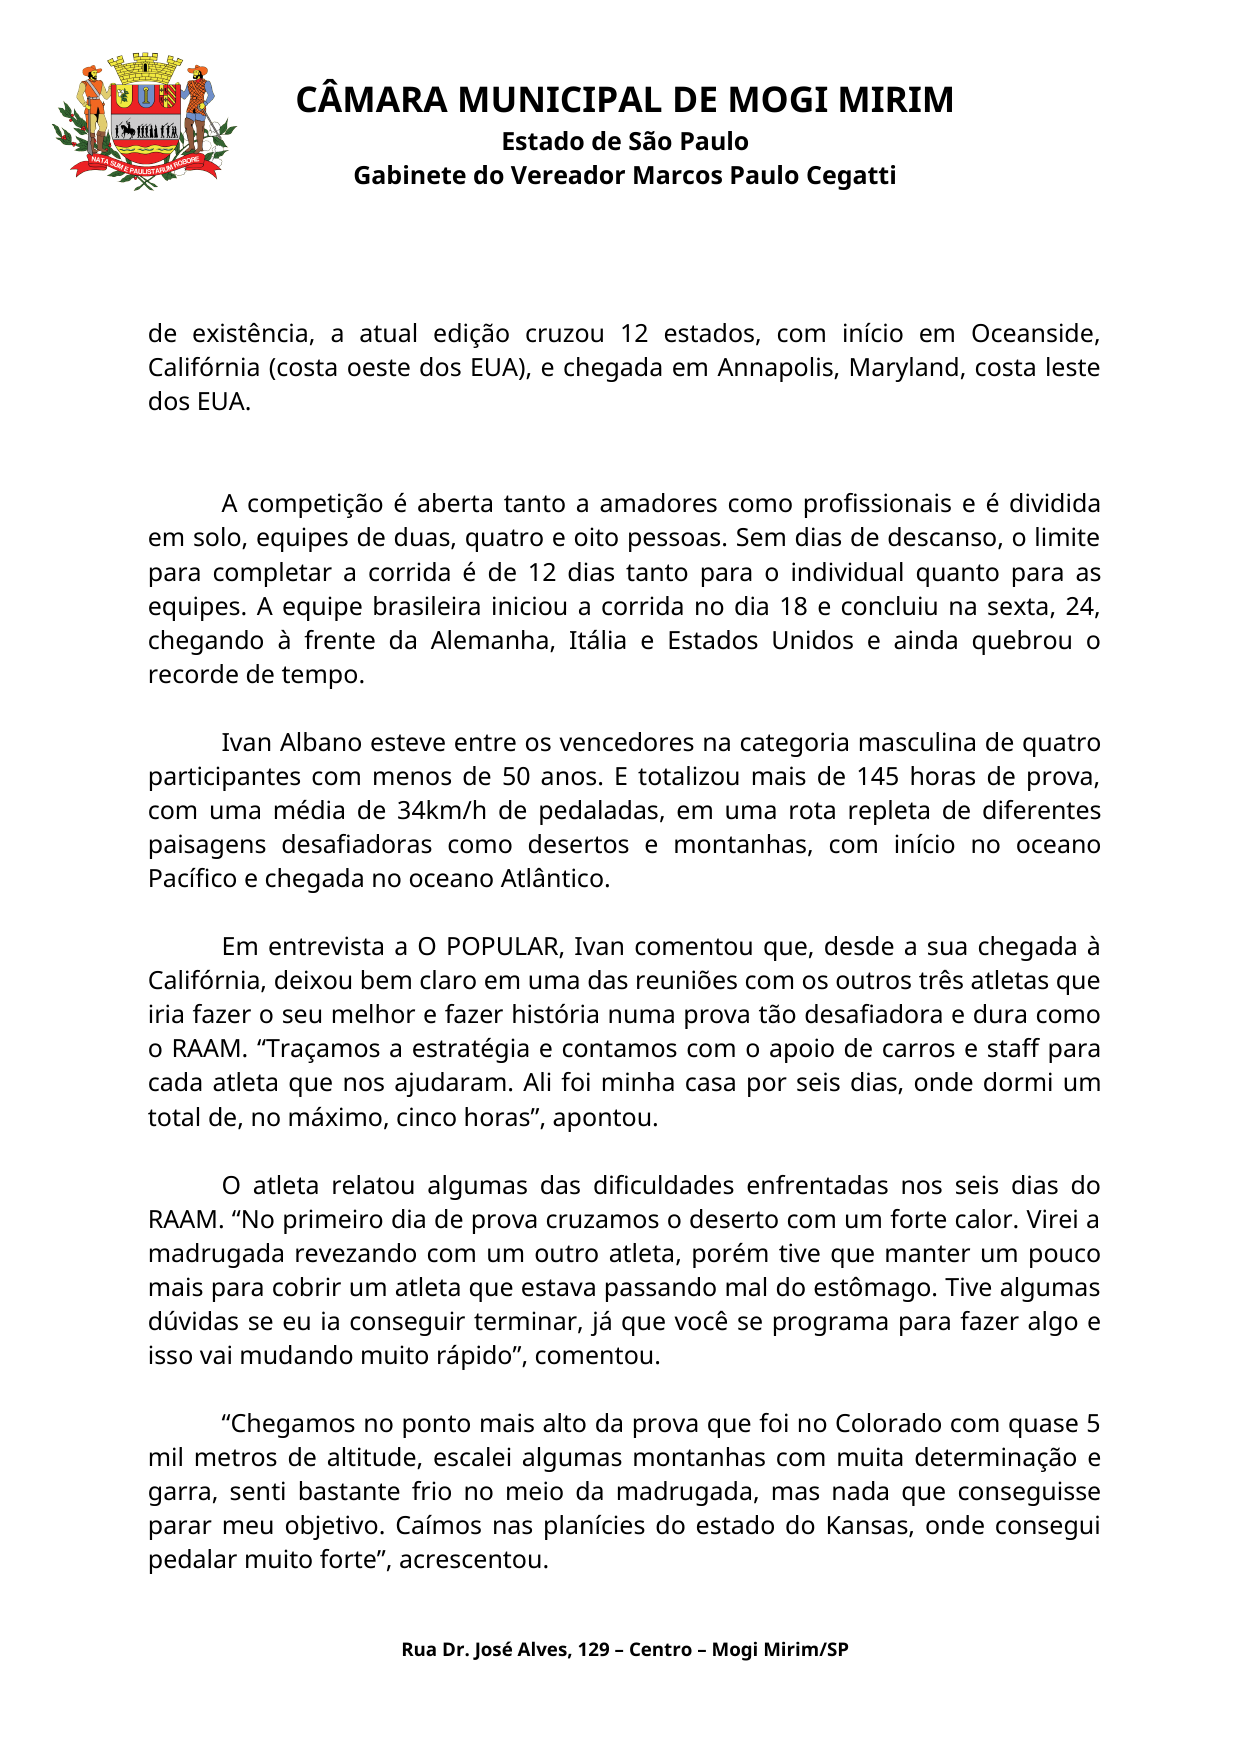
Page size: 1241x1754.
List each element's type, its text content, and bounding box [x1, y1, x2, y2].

text “Chegamos no ponto mais alto da prova que foi no Colorado com quase 5 mil metros de altitude, escalei algumas montanhas com muita determinação e garra, senti bastante frio no meio da madrugada, mas nada que conseguisse parar meu objetivo. Caímos nas planícies do estado do Kansas, onde consegui pedalar muito forte”, acrescentou. [148, 1406, 1103, 1576]
text Em entrevista a O POPULAR, Ivan comentou que, desde a sua chegada à Califórnia, deixou bem claro em uma das reuniões com os outros três atletas que iria fazer o seu melhor e fazer história numa prova tão desafiadora e dura como o RAAM. “Traçamos a estratégia e contamos com o apoio de carros e staff para cada atleta que nos ajudaram. Ali foi minha casa por seis dias, onde dormi um total de, no máximo, cinco horas”, apontou. [148, 929, 1103, 1133]
picture [28, 41, 259, 203]
text O atleta relatou algumas das dificuldades enfrentadas nos seis dias do RAAM. “No primeiro dia de prova cruzamos o deserto com um forte calor. Virei a madrugada revezando com um outro atleta, porém tive que manter um pouco mais para cobrir um atleta que estava passando mal do estômago. Tive algumas dúvidas se eu ia conseguir terminar, já que você se programa para fazer algo e isso vai mudando muito rápido”, comentou. [148, 1167, 1103, 1372]
text de existência, a atual edição cruzou 12 estados, com início em Oceanside, Califórnia (costa oeste dos EUA), e chegada em Annapolis, Maryland, costa leste dos EUA. [148, 316, 1103, 418]
text Ivan Albano esteve entre os vencedores na categoria masculina de quatro participantes com menos de 50 anos. E totalizou mais de 145 horas de prova, com uma média de 34km/h de pedaladas, em uma rota repleta de diferentes paisagens desafiadoras como desertos e montanhas, com início no oceano Pacífico e chegada no oceano Atlântico. [148, 724, 1103, 895]
text A competição é aberta tanto a amadores como profissionais e é dividida em solo, equipes de duas, quatro e oito pessoas. Sem dias de descanso, o limite para completar a corrida é de 12 dias tanto para o individual quanto para as equipes. A equipe brasileira iniciou a corrida no dia 18 e concluiu na sexta, 24, chegando à frente da Alemanha, Itália e Estados Unidos e ainda quebrou o recorde de tempo. [148, 486, 1103, 690]
